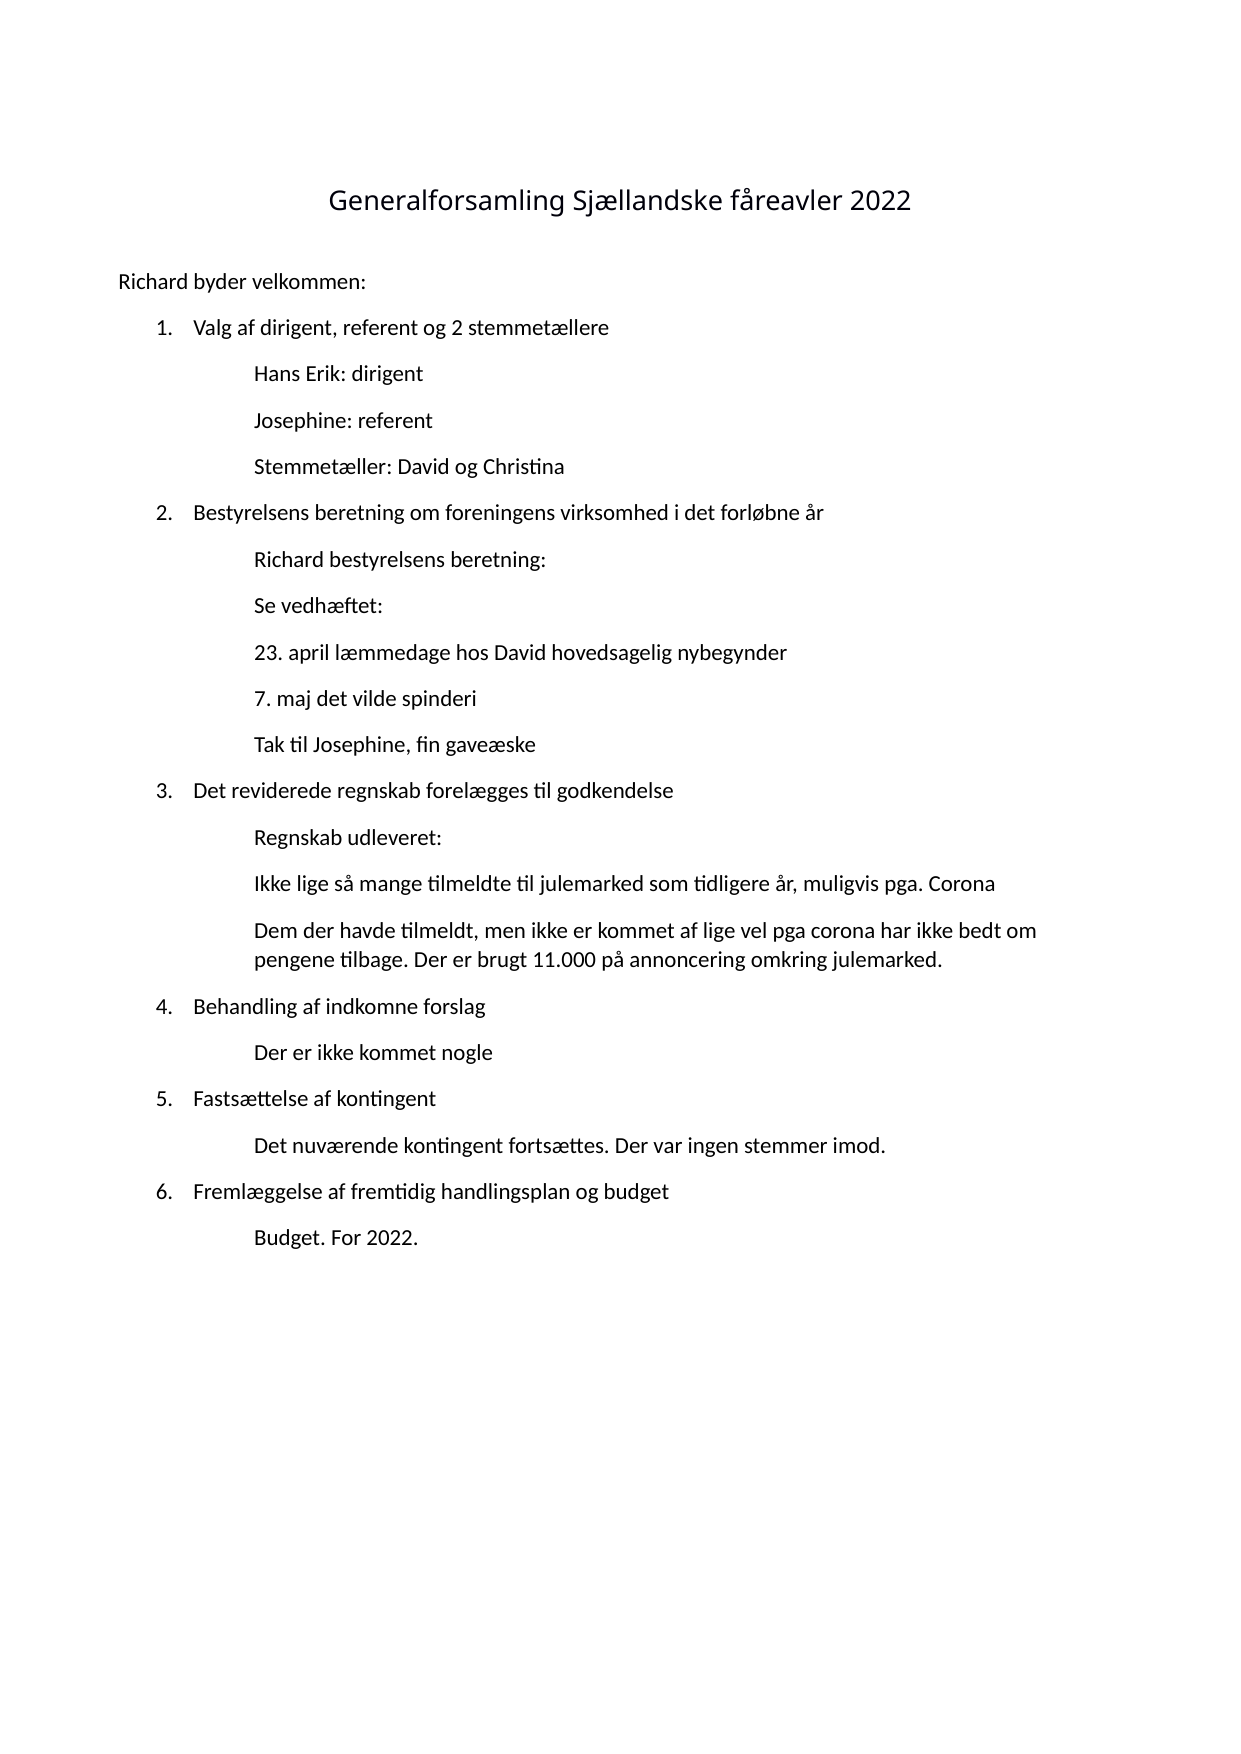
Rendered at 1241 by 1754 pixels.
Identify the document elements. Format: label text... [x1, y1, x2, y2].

list Fremlæggelse af fremtidig handlingsplan og budget [156, 1177, 1122, 1205]
text Richard bestyrelsens beretning: [118, 545, 1122, 573]
text Budget. For 2022. [118, 1223, 1122, 1252]
text Josephine: referent [118, 406, 1122, 434]
text Richard byder velkommen: [118, 267, 1122, 295]
text Der er ikke kommet nogle [118, 1038, 1122, 1066]
list Valg af dirigent, referent og 2 stemmetællere [156, 313, 1122, 341]
text Det nuværende kontingent fortsættes. Der var ingen stemmer imod. [118, 1131, 1122, 1159]
text Tak til Josephine, fin gaveæske [118, 730, 1122, 758]
text Dem der havde tilmeldt, men ikke er kommet af lige vel pga corona har ikke bedt om pengene tilbage. Der er brugt 11.000 på annoncering omkring julemarked. [254, 916, 1122, 973]
list Det reviderede regnskab forelægges til godkendelse [156, 777, 1122, 805]
text 7. maj det vilde spinderi [118, 684, 1122, 712]
subtitle Generalforsamling Sjællandske fåreavler 2022 [118, 181, 1122, 218]
list Bestyrelsens beretning om foreningens virksomhed i det forløbne år [156, 498, 1122, 527]
list Fastsættelse af kontingent [156, 1084, 1122, 1112]
text 23. april læmmedage hos David hovedsagelig nybegynder [118, 638, 1122, 666]
text Ikke lige så mange tilmeldte til julemarked som tidligere år, muligvis pga. Corona [118, 869, 1122, 897]
list Behandling af indkomne forslag [156, 992, 1122, 1020]
text Hans Erik: dirigent [118, 359, 1122, 387]
text Stemmetæller: David og Christina [118, 452, 1122, 480]
text Se vedhæftet: [118, 591, 1122, 619]
text Regnskab udleveret: [118, 823, 1122, 851]
